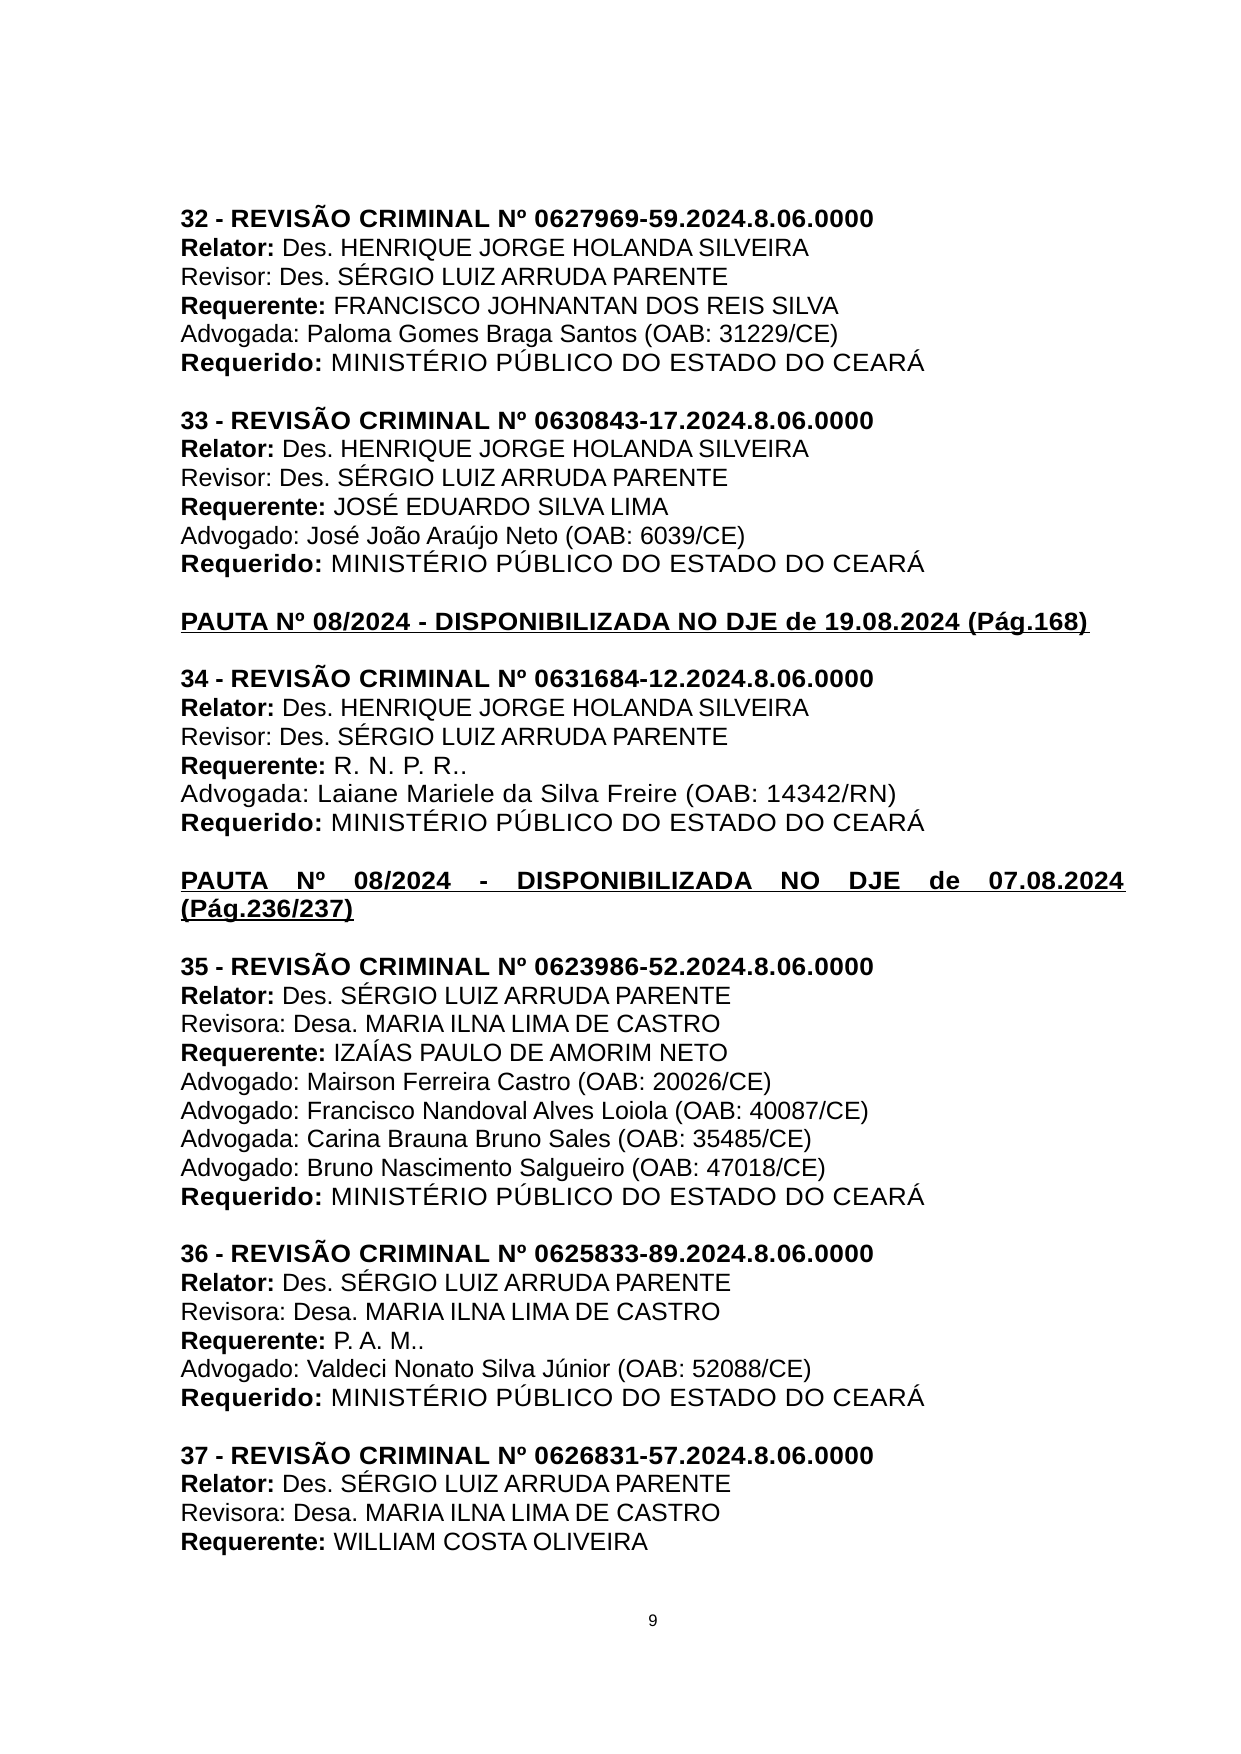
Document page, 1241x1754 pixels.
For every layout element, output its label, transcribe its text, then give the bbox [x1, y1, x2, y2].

text Relator: Des. HENRIQUE JORGE HOLANDA SILVEIRA [180, 693, 1125, 722]
text Advogado: Mairson Ferreira Castro (OAB: 20026/CE) [180, 1067, 1125, 1096]
text Revisora: Desa. MARIA ILNA LIMA DE CASTRO [180, 1498, 1125, 1527]
text Revisora: Desa. MARIA ILNA LIMA DE CASTRO [180, 1009, 1125, 1038]
text Requerido: MINISTÉRIO PÚBLICO DO ESTADO DO CEARÁ [180, 1383, 1125, 1412]
text 36 - REVISÃO CRIMINAL Nº 0625833-89.2024.8.06.0000 [180, 1239, 1125, 1268]
text Advogada: Paloma Gomes Braga Santos (OAB: 31229/CE) [180, 319, 1125, 348]
text (Pág.236/237) [180, 892, 1125, 923]
text Requerente: R. N. P. R.. [180, 751, 1125, 779]
text Relator: Des. HENRIQUE JORGE HOLANDA SILVEIRA [180, 434, 1125, 463]
text 34 - REVISÃO CRIMINAL Nº 0631684-12.2024.8.06.0000 [180, 664, 1125, 693]
text Advogado: José João Araújo Neto (OAB: 6039/CE) [180, 521, 1125, 549]
text Advogado: Francisco Nandoval Alves Loiola (OAB: 40087/CE) [180, 1096, 1125, 1124]
text Requerente: IZAÍAS PAULO DE AMORIM NETO [180, 1038, 1125, 1067]
text 35 - REVISÃO CRIMINAL Nº 0623986-52.2024.8.06.0000 [180, 952, 1125, 981]
text Requerido: MINISTÉRIO PÚBLICO DO ESTADO DO CEARÁ [180, 1182, 1125, 1211]
text Advogado: Valdeci Nonato Silva Júnior (OAB: 52088/CE) [180, 1354, 1125, 1383]
text Requerido: MINISTÉRIO PÚBLICO DO ESTADO DO CEARÁ [180, 549, 1125, 578]
text Relator: Des. SÉRGIO LUIZ ARRUDA PARENTE [180, 981, 1125, 1009]
text Advogada: Carina Brauna Bruno Sales (OAB: 35485/CE) [180, 1124, 1125, 1153]
text Revisor: Des. SÉRGIO LUIZ ARRUDA PARENTE [180, 463, 1125, 492]
text Revisor: Des. SÉRGIO LUIZ ARRUDA PARENTE [180, 722, 1125, 751]
text Advogado: Bruno Nascimento Salgueiro (OAB: 47018/CE) [180, 1153, 1125, 1182]
text Requerente: WILLIAM COSTA OLIVEIRA [180, 1527, 1125, 1556]
text Revisora: Desa. MARIA ILNA LIMA DE CASTRO [180, 1297, 1125, 1326]
text PAUTA Nº 08/2024 - DISPONIBILIZADA NO DJE de 19.08.2024 (Pág.168) [180, 607, 1125, 636]
text PAUTA Nº 08/2024 - DISPONIBILIZADA NO DJE de 07.08.2024 [180, 866, 1125, 891]
text Revisor: Des. SÉRGIO LUIZ ARRUDA PARENTE [180, 262, 1125, 291]
text Requerido: MINISTÉRIO PÚBLICO DO ESTADO DO CEARÁ [180, 808, 1125, 837]
text 37 - REVISÃO CRIMINAL Nº 0626831-57.2024.8.06.0000 [180, 1441, 1125, 1469]
text 33 - REVISÃO CRIMINAL Nº 0630843-17.2024.8.06.0000 [180, 406, 1125, 434]
text Requerente: P. A. M.. [180, 1326, 1125, 1354]
text Requerido: MINISTÉRIO PÚBLICO DO ESTADO DO CEARÁ [180, 348, 1125, 377]
text Requerente: FRANCISCO JOHNANTAN DOS REIS SILVA [180, 291, 1125, 319]
text Relator: Des. SÉRGIO LUIZ ARRUDA PARENTE [180, 1268, 1125, 1297]
text Advogada: Laiane Mariele da Silva Freire (OAB: 14342/RN) [180, 779, 1125, 808]
text Relator: Des. SÉRGIO LUIZ ARRUDA PARENTE [180, 1469, 1125, 1498]
text Requerente: JOSÉ EDUARDO SILVA LIMA [180, 492, 1125, 521]
text Relator: Des. HENRIQUE JORGE HOLANDA SILVEIRA [180, 233, 1125, 262]
text 32 - REVISÃO CRIMINAL Nº 0627969-59.2024.8.06.0000 [180, 204, 1125, 233]
